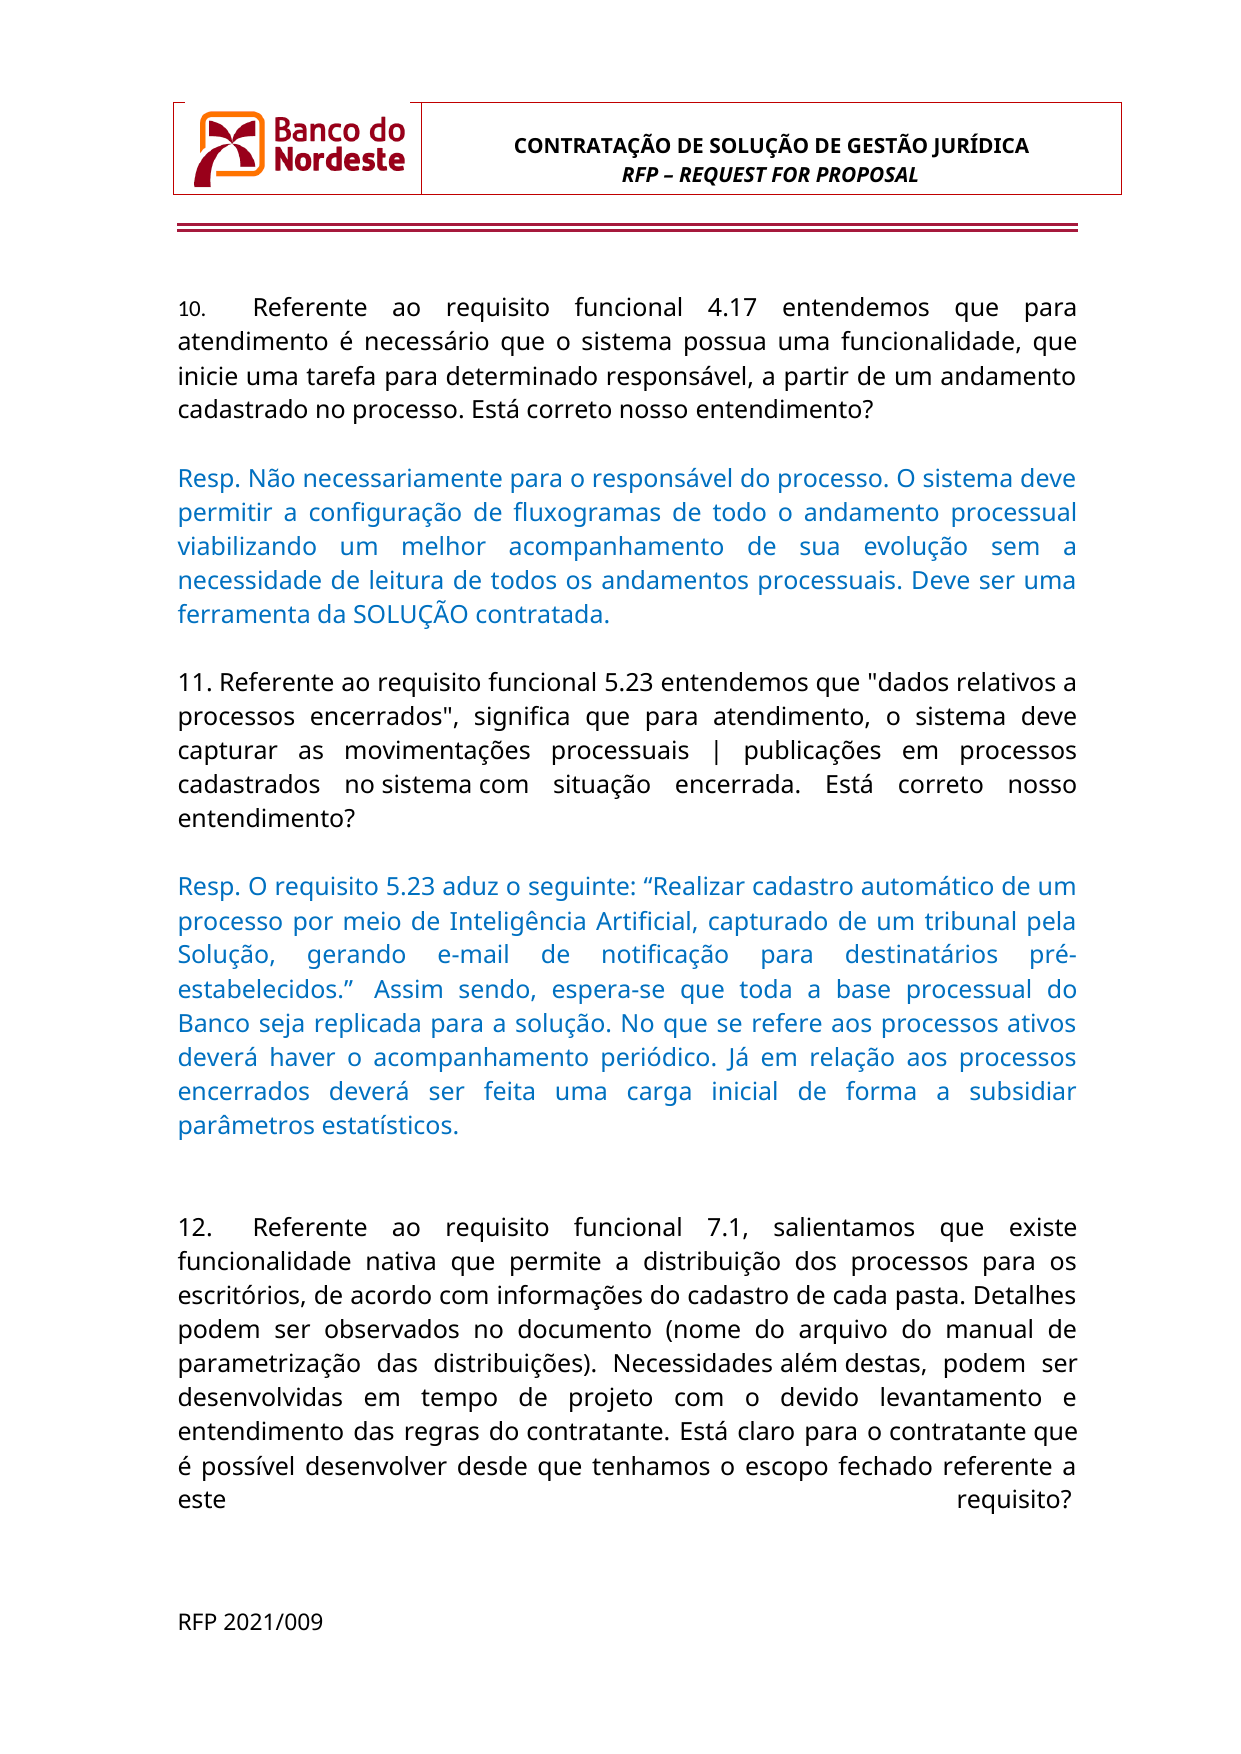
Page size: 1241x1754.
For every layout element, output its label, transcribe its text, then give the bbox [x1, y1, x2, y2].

list Referente ao requisito funcional 7.1, salientamos que existe funcionalidade nativa que permite a distribuição dos processos para os escritórios, de acordo com informações do cadastro de cada pasta. Detalhes podem ser observados no documento (nome do arquivo do manual de parametrização das distribuições). Necessidades além destas, podem ser desenvolvidas em tempo de projeto com o devido levantamento e entendimento das regras do contratante. Está claro para o contratante que é possível desenvolver desde que tenhamos o escopo fechado referente a este requisito? [177, 1210, 1078, 1550]
text 11. Referente ao requisito funcional 5.23 entendemos que "dados relativos a processos encerrados", significa que para atendimento, o sistema deve capturar as movimentações processuais | publicações em processos cadastrados no sistema com situação encerrada. Está correto nosso entendimento? [177, 665, 1078, 869]
text Resp. Não necessariamente para o responsável do processo. O sistema deve permitir a configuração de fluxogramas de todo o andamento processual viabilizando um melhor acompanhamento de sua evolução sem a necessidade de leitura de todos os andamentos processuais. Deve ser uma ferramenta da SOLUÇÃO contratada. [177, 460, 1078, 631]
list Referente ao requisito funcional 4.17 entendemos que para atendimento é necessário que o sistema possua uma funcionalidade, que inicie uma tarefa para determinado responsável, a partir de um andamento cadastrado no processo. Está correto nosso entendimento? [177, 290, 1078, 426]
text Resp. O requisito 5.23 aduz o seguinte: “Realizar cadastro automático de um processo por meio de Inteligência Artificial, capturado de um tribunal pela Solução, gerando e-mail de notificação para destinatários pré-estabelecidos.” Assim sendo, espera-se que toda a base processual do Banco seja replicada para a solução. No que se refere aos processos ativos deverá haver o acompanhamento periódico. Já em relação aos processos encerrados deverá ser feita uma carga inicial de forma a subsidiar parâmetros estatísticos. [177, 869, 1078, 1142]
